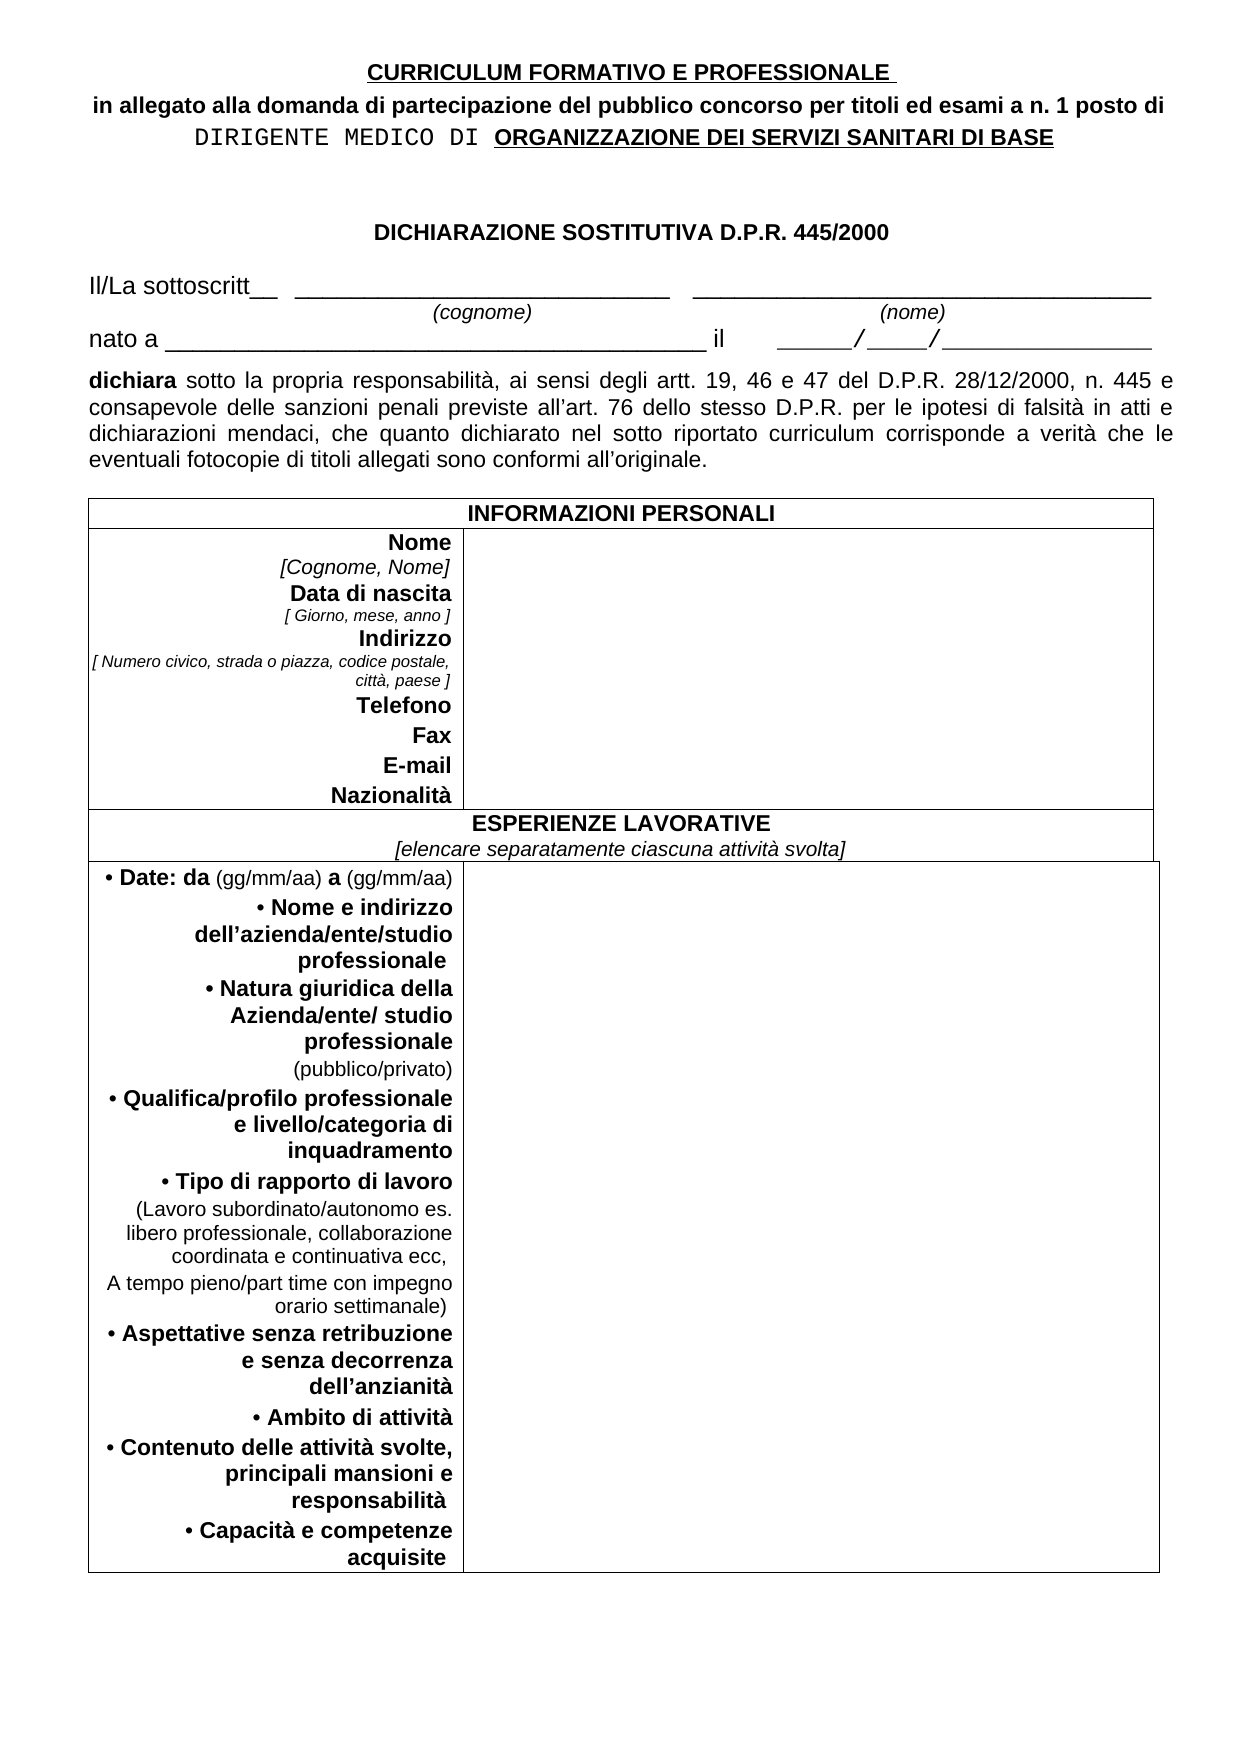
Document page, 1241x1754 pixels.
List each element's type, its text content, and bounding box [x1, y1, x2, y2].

table_cell • Ambito di attività [89, 1401, 463, 1432]
table_cell • Date: da (gg/mm/aa) a (gg/mm/aa) [89, 862, 463, 892]
table_cell • Tipo di rapporto di lavoro (Lavoro subordinato/autonomo es. libero professionale, collaborazione coordinata e continuativa ecc, A tempo pieno/part time con impegno orario settimanale) [89, 1166, 463, 1318]
table_cell [464, 1401, 1159, 1432]
table_cell [1154, 690, 1159, 720]
text CURRICULUM FORMATIVO E PROFESSIONALE [89, 59, 1174, 85]
table_cell Fax [89, 720, 463, 750]
text in allegato alla domanda di partecipazione del pubblico concorso per titoli ed esami a n. 1 posto di [89, 92, 1174, 118]
table_cell [1154, 780, 1159, 809]
table_cell Nome [Cognome, Nome] [89, 529, 463, 579]
text Il/La sottoscritt__ ___________________________ _________________________________ [89, 271, 1174, 300]
table_cell • Capacità e competenze acquisite [89, 1515, 463, 1572]
table_cell • Qualifica/profilo professionale e livello/categoria di inquadramento [89, 1083, 463, 1166]
text (cognome) (nome) [89, 300, 1174, 324]
text dichiara sotto la propria responsabilità, ai sensi degli artt. 19, 46 e 47 del D.P.R. 28/12/2000, n. 445 e consapevole delle sanzioni penali previste all’art. 76 dello stesso D.P.R. per le ipotesi di falsità in atti e dichiarazioni mendaci, che quanto dichiarato nel sotto riportato curriculum corrisponde a verità che le eventuali fotocopie di titoli allegati sono conformi all’originale. [89, 367, 1174, 473]
table_cell Telefono [89, 690, 463, 720]
table_cell [464, 1166, 1159, 1318]
table_cell [464, 1083, 1159, 1166]
table_cell [1154, 720, 1159, 750]
text DIRIGENTE MEDICO DI ORGANIZZAZIONE DEI SERVIZI SANITARI DI BASE [89, 124, 1174, 153]
table_cell [1154, 579, 1159, 690]
table_cell ESPERIENZE LAVORATIVE [elencare separatamente ciascuna attività svolta] [89, 810, 1153, 861]
table_cell Data di nascita [ Giorno, mese, anno ] Indirizzo [ Numero civico, strada o piazza, codice postale, città, paese ] [89, 579, 463, 690]
table_cell [464, 1318, 1159, 1401]
table_cell [464, 862, 1159, 892]
table_cell Nazionalità [89, 780, 463, 809]
table_cell [464, 1432, 1159, 1515]
text DICHIARAZIONE SOSTITUTIVA D.P.R. 445/2000 [89, 218, 1174, 245]
table_cell [1154, 809, 1159, 861]
table_cell [1154, 750, 1159, 779]
text nato a _______________________________________ il _____/____/______________ [89, 324, 1174, 355]
table_cell [1154, 528, 1159, 579]
table_header INFORMAZIONI PERSONALI [89, 499, 1153, 527]
table_cell • Contenuto delle attività svolte, principali mansioni e responsabilità [89, 1432, 463, 1515]
table_cell [464, 892, 1159, 1083]
table_header [1154, 498, 1159, 527]
table_cell • Aspettative senza retribuzione e senza decorrenza dell’anzianità [89, 1318, 463, 1401]
table_cell [464, 1515, 1159, 1572]
table_cell • Nome e indirizzo dell’azienda/ente/studio professionale • Natura giuridica della Azienda/ente/ studio professionale (pubblico/privato) [89, 892, 463, 1083]
table_cell [464, 529, 1153, 809]
table_cell E-mail [89, 750, 463, 779]
